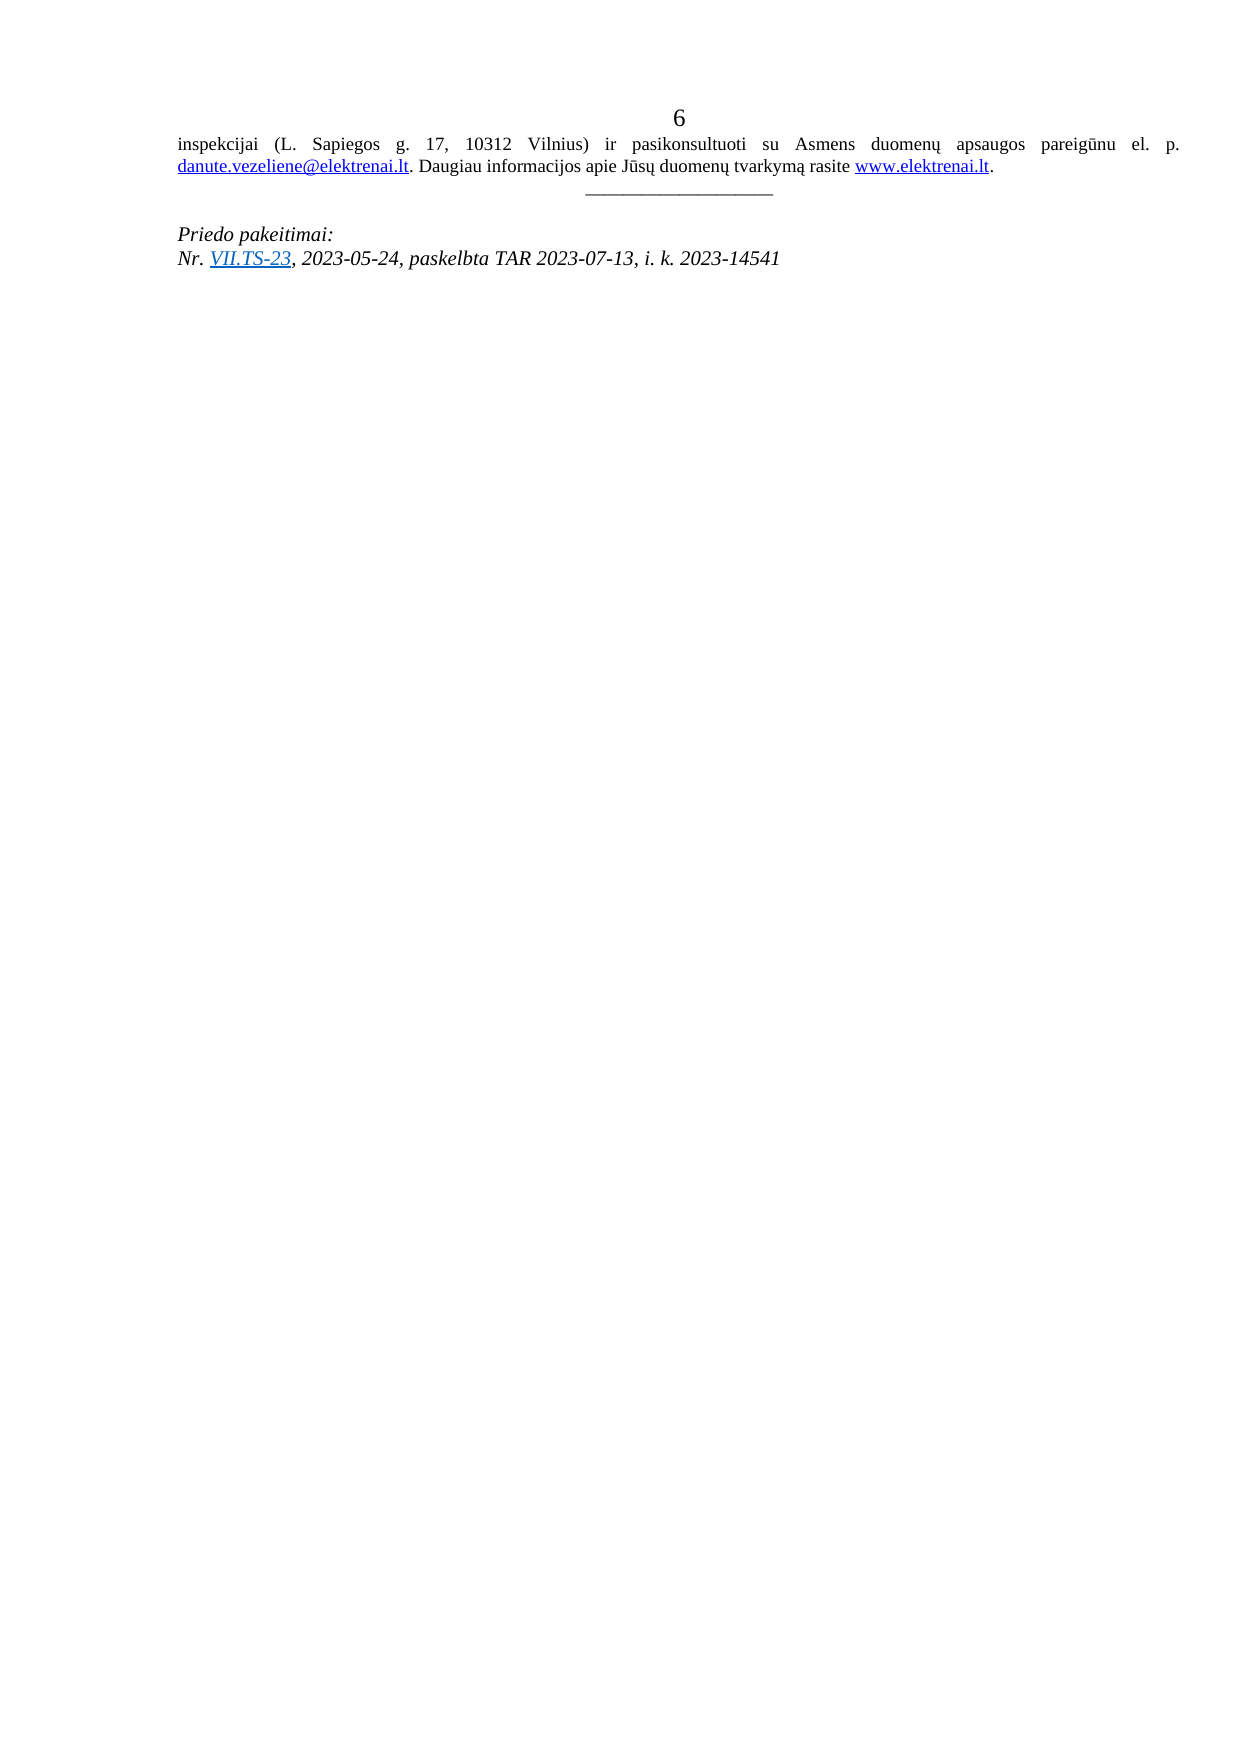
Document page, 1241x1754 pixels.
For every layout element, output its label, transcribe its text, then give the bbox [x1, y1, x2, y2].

text Priedo pakeitimai: [177, 222, 1181, 246]
text ____________________ [177, 176, 1181, 198]
text Nr. VII.TS-23, 2023-05-24, paskelbta TAR 2023-07-13, i. k. 2023-14541 [177, 246, 1181, 270]
text inspekcijai (L. Sapiegos g. 17, 10312 Vilnius) ir pasikonsultuoti su Asmens duomenų apsaugos pareigūnu el. p. danute.vezeliene@elektrenai.lt. Daugiau informacijos apie Jūsų duomenų tvarkymą rasite www.elektrenai.lt. [177, 133, 1181, 176]
